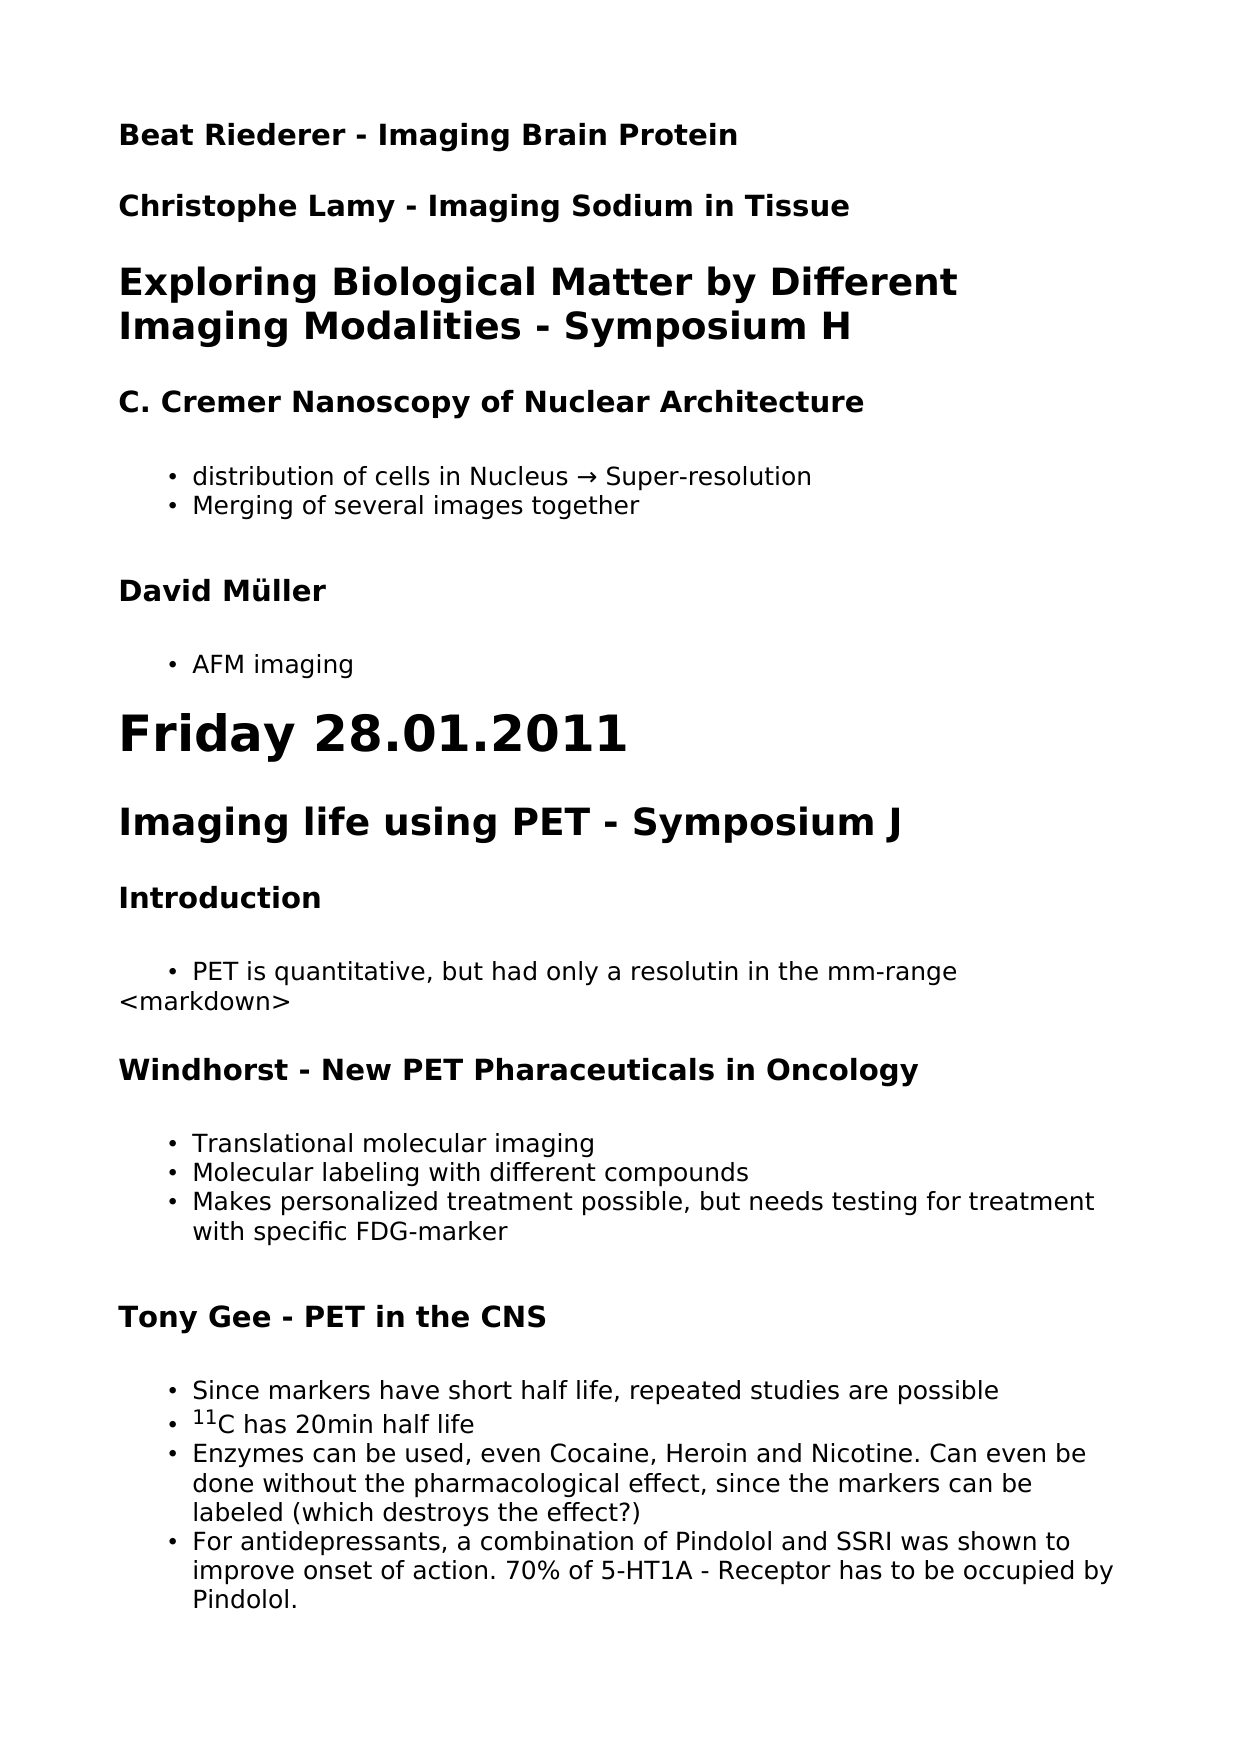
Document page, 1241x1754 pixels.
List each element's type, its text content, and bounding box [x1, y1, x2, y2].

list PET is quantitative, but had only a resolutin in the mm-range [177, 957, 1122, 987]
text <markdown> [118, 987, 1122, 1016]
subtitle C. Cremer Nanoscopy of Nuclear Architecture [118, 386, 1122, 420]
subtitle Imaging life using PET - Symposium J [118, 800, 1122, 844]
subtitle Windhorst - New PET Pharaceuticals in Oncology [118, 1053, 1122, 1087]
list For antidepressants, a combination of Pindolol and SSRI was shown to improve onset of action. 70% of 5-HT1A - Receptor has to be occupied by Pindolol. [177, 1527, 1122, 1614]
subtitle Introduction [118, 882, 1122, 916]
subtitle Christophe Lamy - Imaging Sodium in Tissue [118, 189, 1122, 223]
subtitle David Müller [118, 574, 1122, 608]
list 11C has 20min half life [177, 1406, 1122, 1439]
list AFM imaging [177, 651, 1122, 680]
list Translational molecular imaging [177, 1129, 1122, 1158]
list distribution of cells in Nucleus → Super-resolution [177, 462, 1122, 491]
subtitle Friday 28.01.2011 [118, 705, 1122, 763]
subtitle Exploring Biological Matter by Different Imaging Modalities - Symposium H [118, 261, 1122, 348]
subtitle Tony Gee - PET in the CNS [118, 1300, 1122, 1334]
subtitle Beat Riederer - Imaging Brain Protein [118, 118, 1122, 152]
list Molecular labeling with different compounds [177, 1158, 1122, 1188]
list Makes personalized treatment possible, but needs testing for treatment with specific FDG-marker [177, 1188, 1122, 1246]
list Enzymes can be used, even Cocaine, Heroin and Nicotine. Can even be done without the pharmacological effect, since the markers can be labeled (which destroys the effect?) [177, 1439, 1122, 1527]
list Since markers have short half life, repeated studies are possible [177, 1376, 1122, 1406]
list Merging of several images together [177, 491, 1122, 520]
